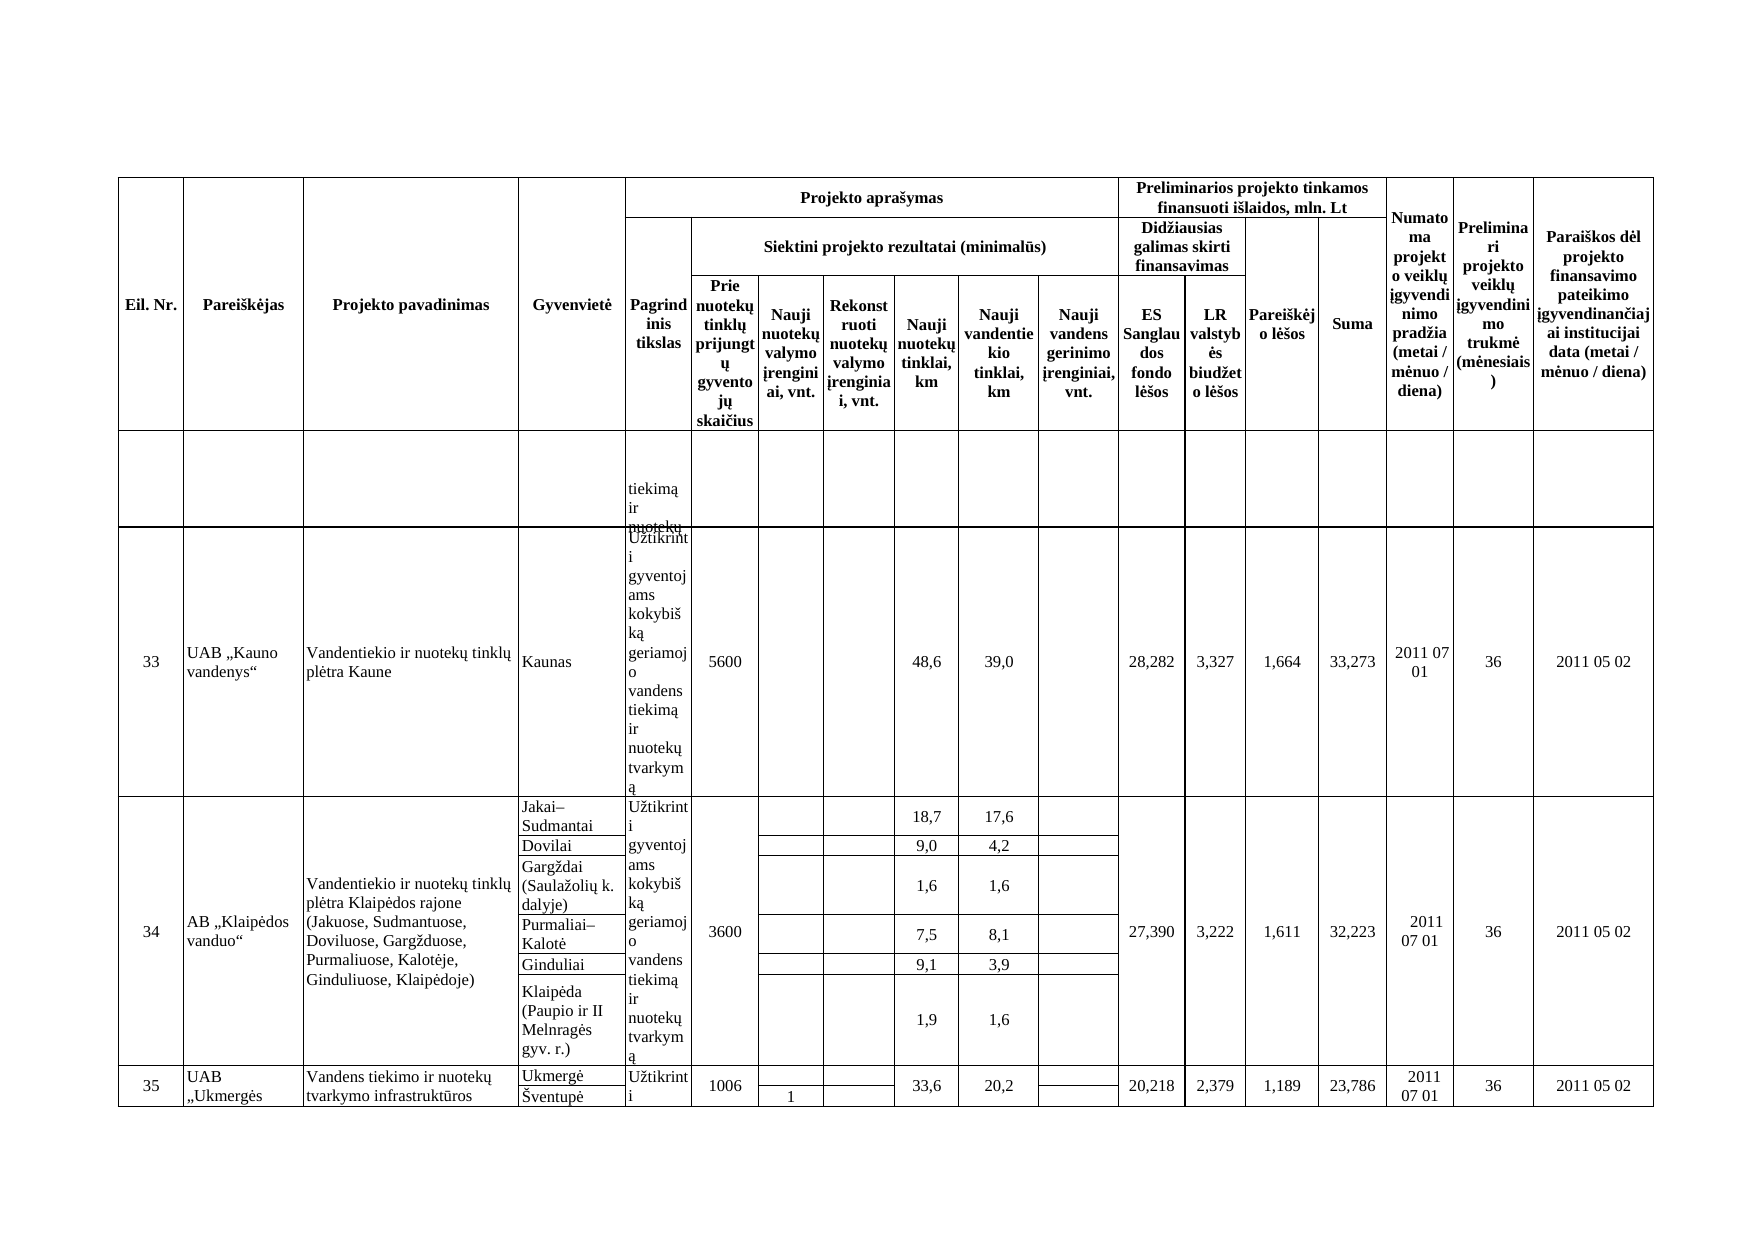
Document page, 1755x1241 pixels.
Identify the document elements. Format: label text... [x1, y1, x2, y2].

table_cell [1534, 431, 1653, 526]
table_cell 1,611 [1246, 797, 1318, 1065]
table_cell 20,218 [1119, 1066, 1184, 1106]
table_cell [959, 431, 1038, 526]
table_cell 33,273 [1319, 528, 1386, 796]
table_cell Nauji vandentiekio tinklai, km [959, 276, 1038, 429]
table_cell 27,390 [1119, 797, 1184, 1065]
table_cell AB „Klaipėdos vanduo“ [184, 797, 303, 1065]
table_cell 36 [1454, 797, 1533, 1065]
table_header Projekto pavadinimas [304, 178, 518, 429]
table_cell 32,223 [1319, 797, 1386, 1065]
table_cell 2011 05 02 [1534, 528, 1653, 796]
table_cell 34 [119, 797, 183, 1065]
table_cell 3600 [692, 797, 758, 1065]
table_header Numatoma projekto veiklų įgyvendinimo pradžia (metai / mėnuo / diena) [1387, 178, 1453, 429]
table_cell 1,6 [959, 975, 1038, 1065]
table_cell [692, 431, 758, 526]
table_cell [1186, 431, 1245, 526]
table_cell [824, 954, 894, 973]
table_cell Ukmergė [519, 1066, 625, 1085]
table_cell 33,6 [895, 1066, 958, 1106]
table_cell Vandentiekio ir nuotekų tinklų plėtra Kaune [304, 528, 518, 796]
table_cell 20,2 [959, 1066, 1038, 1106]
table_cell UAB „Kauno vandenys“ [184, 528, 303, 796]
table_cell [1039, 1066, 1118, 1085]
table_cell 1 [759, 1086, 823, 1106]
table_cell [1039, 431, 1118, 526]
table_cell Nauji vandens gerinimo įrenginiai, vnt. [1039, 276, 1118, 429]
table_cell [1039, 954, 1118, 973]
table_cell Pagrindinis tikslas [626, 218, 691, 429]
table_cell [1039, 856, 1118, 914]
table_cell 1,6 [895, 856, 958, 914]
table_cell Didžiausias galimas skirti finansavimas [1119, 218, 1245, 275]
table_header Gyvenvietė [519, 178, 625, 429]
table_cell 23,786 [1319, 1066, 1386, 1106]
table_cell 3,222 [1186, 797, 1245, 1065]
table_cell Užtikrinti gyventojams kokybišką geriamojo vandens tiekimą ir nuotekų tvarkymą [626, 1066, 691, 1106]
table_cell 33 [119, 528, 183, 796]
table_cell 1006 [692, 1066, 758, 1106]
table_cell 2011 05 02 [1534, 797, 1653, 1065]
table_cell Vandens tiekimo ir nuotekų tvarkymo infrastruktūros [304, 1066, 518, 1106]
table_cell Gargždai (Saulažolių k. dalyje) [519, 856, 625, 914]
table_cell 39,0 [959, 528, 1038, 796]
table_cell 2011 05 02 [1534, 1066, 1653, 1106]
table_cell [824, 528, 894, 796]
table_cell [824, 915, 894, 953]
table_cell [1039, 1086, 1118, 1106]
table_cell [1039, 797, 1118, 835]
table_cell 7,5 [895, 915, 958, 953]
table_cell Prie nuotekų tinklų prijungtų gyventojų skaičius [692, 276, 758, 429]
table_cell [1039, 975, 1118, 1065]
table_cell Nauji nuotekų tinklai, km [895, 276, 958, 429]
table_header Eil. Nr. [119, 178, 183, 429]
table_cell 36 [1454, 1066, 1533, 1106]
table_cell 1,189 [1246, 1066, 1318, 1106]
table_cell Užtikrinti gyventojams kokybišką geriamojo vandens tiekimą ir nuotekų tvarkymą [626, 528, 691, 796]
table_cell [759, 975, 823, 1065]
table_cell Rekonstruoti nuotekų valymo įrenginiai, vnt. [824, 276, 894, 429]
table_cell 8,1 [959, 915, 1038, 953]
table_cell 2011 07 01 [1387, 797, 1453, 1065]
table_cell [759, 797, 823, 835]
table_cell Pareiškėjo lėšos [1246, 218, 1318, 429]
table_cell Dovilai [519, 836, 625, 855]
table_cell Užtikrinti gyventojams kokybišką geriamojo vandens tiekimą ir nuotekų tvarkymą [626, 797, 691, 1065]
table_cell 2011 07 01 [1387, 528, 1453, 796]
table_cell UAB „Ukmergės [184, 1066, 303, 1106]
table_cell Nauji nuotekų valymo įrenginiai, vnt. [759, 276, 823, 429]
table_cell [824, 1066, 894, 1085]
table_cell 4,2 [959, 836, 1038, 855]
table_header Projekto aprašymas [626, 178, 1118, 217]
table_cell [519, 431, 625, 526]
table_cell [759, 836, 823, 855]
table_cell Siektini projekto rezultatai (minimalūs) [692, 218, 1118, 275]
table_header Preliminari projekto veiklų įgyvendinimo trukmė (mėnesiais) [1454, 178, 1533, 429]
table_cell [1319, 431, 1386, 526]
table_header Preliminarios projekto tinkamos finansuoti išlaidos, mln. Lt [1119, 178, 1386, 217]
table_cell [304, 431, 518, 526]
table_cell [1387, 431, 1453, 526]
table_cell [759, 431, 823, 526]
table_cell [759, 1066, 823, 1085]
table_cell 9,0 [895, 836, 958, 855]
table_cell [824, 856, 894, 914]
table_cell 1,6 [959, 856, 1038, 914]
table_cell 3,327 [1186, 528, 1245, 796]
table_cell Šventupė [519, 1086, 625, 1106]
table_cell 5600 [692, 528, 758, 796]
table_cell [824, 836, 894, 855]
table_cell [184, 431, 303, 526]
table_cell 36 [1454, 528, 1533, 796]
table_cell Suma [1319, 218, 1386, 429]
table_cell 48,6 [895, 528, 958, 796]
table_cell Jakai–Sudmantai [519, 797, 625, 835]
table_cell [1246, 431, 1318, 526]
table_cell 18,7 [895, 797, 958, 835]
table_cell Purmaliai–Kalotė [519, 915, 625, 953]
table_cell 1,9 [895, 975, 958, 1065]
table_cell LR valstybės biudžeto lėšos [1186, 276, 1245, 429]
table_cell [824, 1086, 894, 1106]
table_cell ES Sanglaudos fondo lėšos [1119, 276, 1184, 429]
table_cell [824, 797, 894, 835]
table_cell 28,282 [1119, 528, 1184, 796]
table_cell Ginduliai [519, 954, 625, 973]
table_cell [1039, 915, 1118, 953]
table_cell [824, 431, 894, 526]
table_cell Kaunas [519, 528, 625, 796]
table_cell 3,9 [959, 954, 1038, 973]
table_cell 1,664 [1246, 528, 1318, 796]
table_cell [759, 528, 823, 796]
table_cell [1039, 836, 1118, 855]
table_cell 2011 07 01 [1387, 1066, 1453, 1106]
table_cell Vandentiekio ir nuotekų tinklų plėtra Klaipėdos rajone (Jakuose, Sudmantuose, Doviluose, Gargžduose, Purmaliuose, Kalotėje, Ginduliuose, Klaipėdoje) [304, 797, 518, 1065]
table_cell [759, 856, 823, 914]
table_cell [759, 954, 823, 973]
table_cell [895, 431, 958, 526]
table_cell [119, 431, 183, 526]
table_cell Klaipėda (Paupio ir II Melnragės gyv. r.) [519, 975, 625, 1065]
table_cell [1039, 528, 1118, 796]
table_header Paraiškos dėl projekto finansavimo pateikimo įgyvendinančiajai institucijai data (metai / mėnuo / diena) [1534, 178, 1653, 429]
table_cell 9,1 [895, 954, 958, 973]
table_cell 17,6 [959, 797, 1038, 835]
table_cell [824, 975, 894, 1065]
table_cell 35 [119, 1066, 183, 1106]
table_cell [759, 915, 823, 953]
table_cell [1454, 431, 1533, 526]
table_header Pareiškėjas [184, 178, 303, 429]
table_cell 2,379 [1186, 1066, 1245, 1106]
table_cell Užtikrinti gyventojams kokybišką geriamojo vandens tiekimą ir nuotekų tvarkymą [626, 431, 691, 526]
table_cell [1119, 431, 1184, 526]
